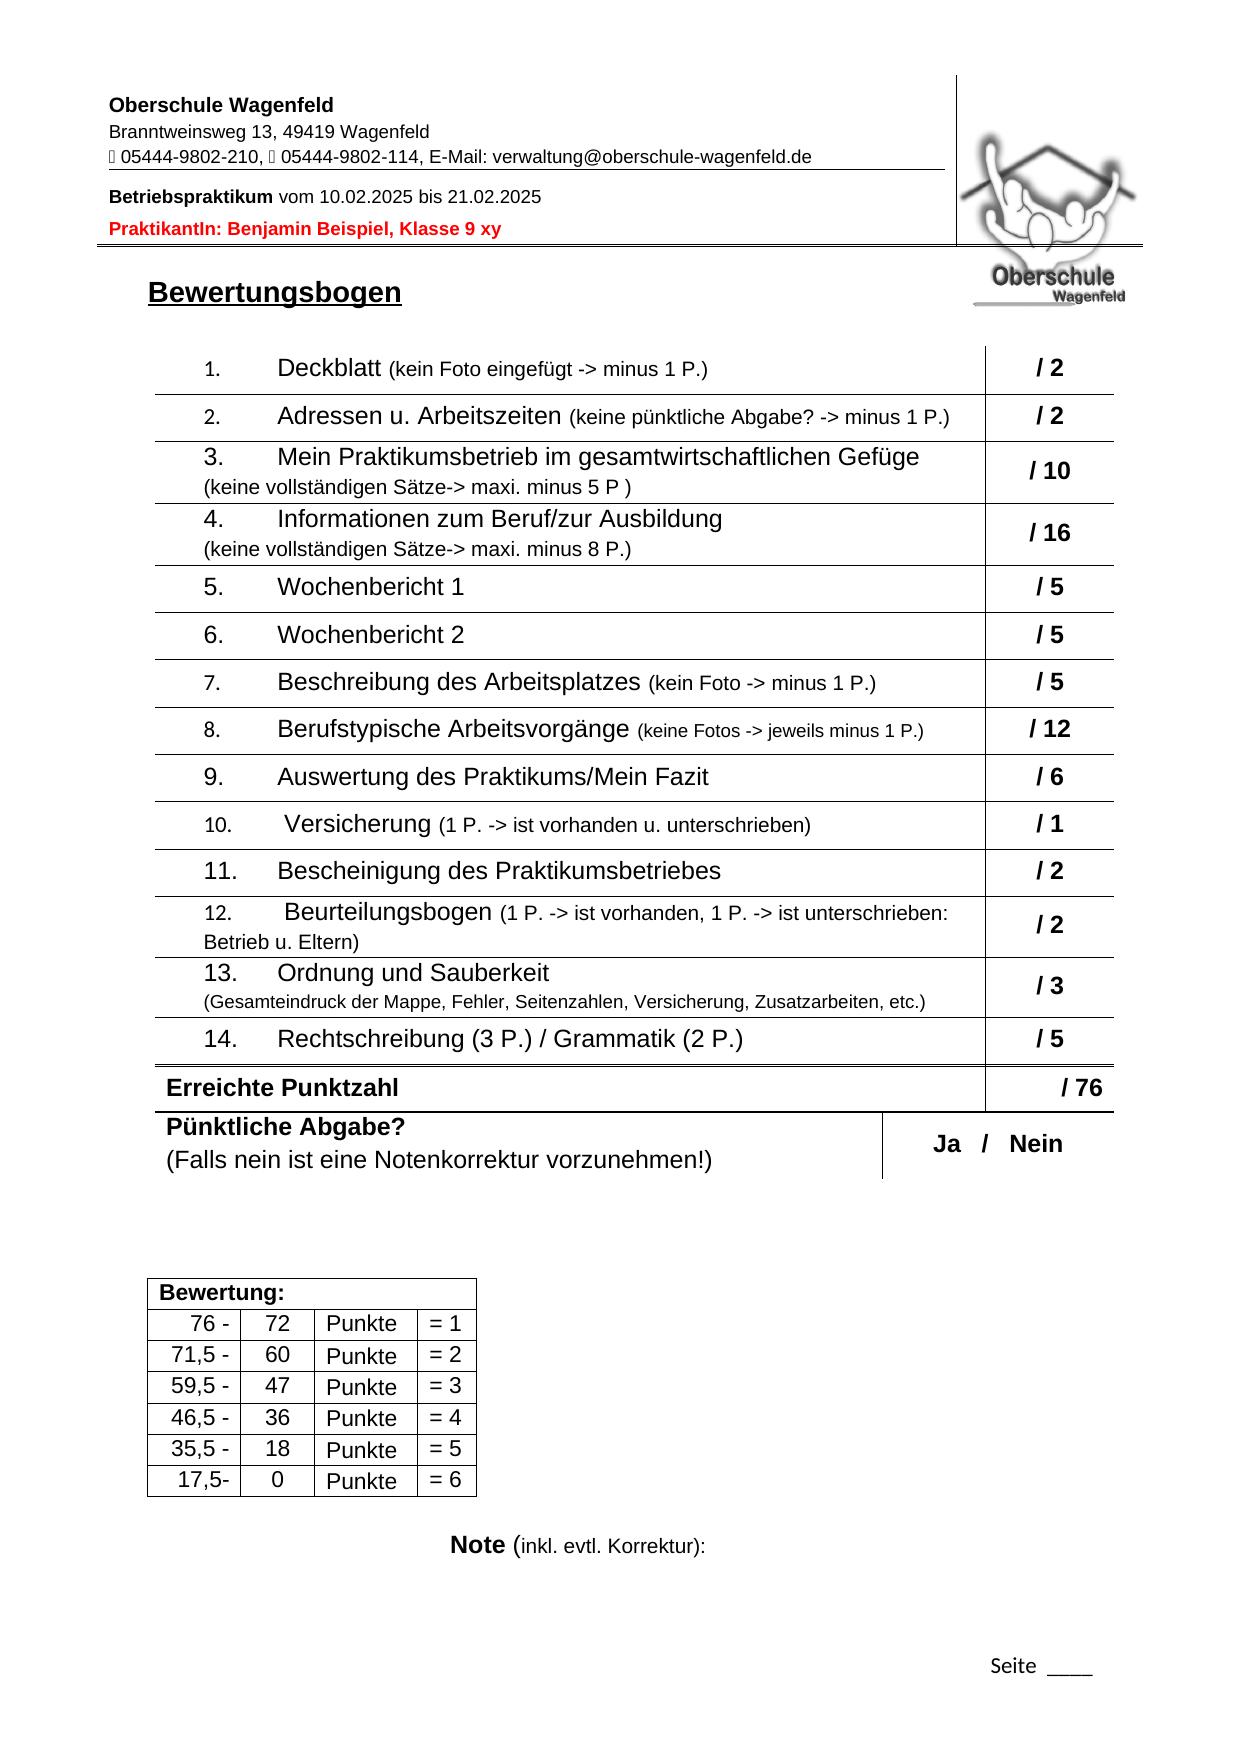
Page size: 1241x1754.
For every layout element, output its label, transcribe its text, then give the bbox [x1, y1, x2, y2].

table_cell 71,5 - [148, 1341, 240, 1371]
table_cell Bescheinigung des Praktikumsbetriebes [155, 850, 985, 896]
table_cell = 4 [418, 1404, 476, 1434]
table_cell Wochenbericht 2 [155, 613, 985, 659]
table_cell / 5 [986, 613, 1114, 659]
table_cell Punkte [315, 1341, 417, 1371]
table_cell Pünktliche Abgabe? (Falls nein ist eine Notenkorrektur vorzunehmen!) [155, 1113, 882, 1178]
table_cell = 1 [418, 1310, 476, 1340]
table_cell 76 - [148, 1310, 240, 1340]
table_cell Auswertung des Praktikums/Mein Fazit [155, 755, 985, 801]
table_cell Punkte [315, 1372, 417, 1402]
table_cell / 6 [986, 755, 1114, 801]
table_cell / 10 [986, 442, 1114, 503]
table_header Deckblatt (kein Foto eingefügt -> minus 1 P.) [155, 346, 985, 394]
table_cell Ja / Nein [883, 1113, 1114, 1178]
table_cell 36 [241, 1404, 314, 1434]
table_cell / 5 [986, 1018, 1114, 1064]
table_cell / 2 [986, 897, 1114, 957]
table_cell Versicherung (1 P. -> ist vorhanden u. unterschrieben) [155, 802, 985, 848]
table_cell 59,5 - [148, 1372, 240, 1402]
table_cell 46,5 - [148, 1404, 240, 1434]
text Note (inkl. evtl. Korrektur): [228, 1530, 1093, 1559]
table_cell Rechtschreibung (3 P.) / Grammatik (2 P.) [155, 1018, 985, 1064]
table_cell 60 [241, 1341, 314, 1371]
table_header Bewertung: [148, 1279, 476, 1309]
table_cell Punkte [315, 1404, 417, 1434]
table_cell Adressen u. Arbeitszeiten (keine pünktliche Abgabe? -> minus 1 P.) [155, 395, 985, 441]
table_cell Punkte [315, 1310, 417, 1340]
table_cell 72 [241, 1310, 314, 1340]
table_cell Punkte [315, 1466, 417, 1496]
text Bewertungsbogen [148, 275, 1093, 308]
table_cell / 76 [986, 1067, 1114, 1111]
table_cell 0 [241, 1466, 314, 1496]
table_cell Punkte [315, 1435, 417, 1465]
table_cell = 5 [418, 1435, 476, 1465]
table_header / 2 [986, 346, 1114, 394]
table_cell Beschreibung des Arbeitsplatzes (kein Foto -> minus 1 P.) [155, 660, 985, 707]
table_cell / 12 [986, 708, 1114, 754]
table_cell / 5 [986, 660, 1114, 707]
table_cell 35,5 - [148, 1435, 240, 1465]
table_cell Berufstypische Arbeitsvorgänge (keine Fotos -> jeweils minus 1 P.) [155, 708, 985, 754]
table_cell Informationen zum Beruf/zur Ausbildung (keine vollständigen Sätze-> maxi. minus 8 P.) [155, 504, 985, 565]
table_cell / 5 [986, 566, 1114, 612]
table_cell / 2 [986, 850, 1114, 896]
table_cell Wochenbericht 1 [155, 566, 985, 612]
table_cell / 16 [986, 504, 1114, 565]
table_cell / 1 [986, 802, 1114, 848]
table_cell Erreichte Punktzahl [155, 1067, 985, 1111]
table_cell 18 [241, 1435, 314, 1465]
table_cell = 3 [418, 1372, 476, 1402]
table_cell Beurteilungsbogen (1 P. -> ist vorhanden, 1 P. -> ist unterschrieben: Betrieb u. Eltern) [155, 897, 985, 957]
table_cell 17,5- [148, 1466, 240, 1496]
table_cell = 2 [418, 1341, 476, 1371]
table_cell / 3 [986, 958, 1114, 1017]
table_cell 47 [241, 1372, 314, 1402]
table_cell / 2 [986, 395, 1114, 441]
table_cell = 6 [418, 1466, 476, 1496]
table_cell Mein Praktikumsbetrieb im gesamtwirtschaftlichen Gefüge (keine vollständigen Sätze-> maxi. minus 5 P ) [155, 442, 985, 503]
table_cell Ordnung und Sauberkeit (Gesamteindruck der Mappe, Fehler, Seitenzahlen, Versicherung, Zusatzarbeiten, etc.) [155, 958, 985, 1017]
